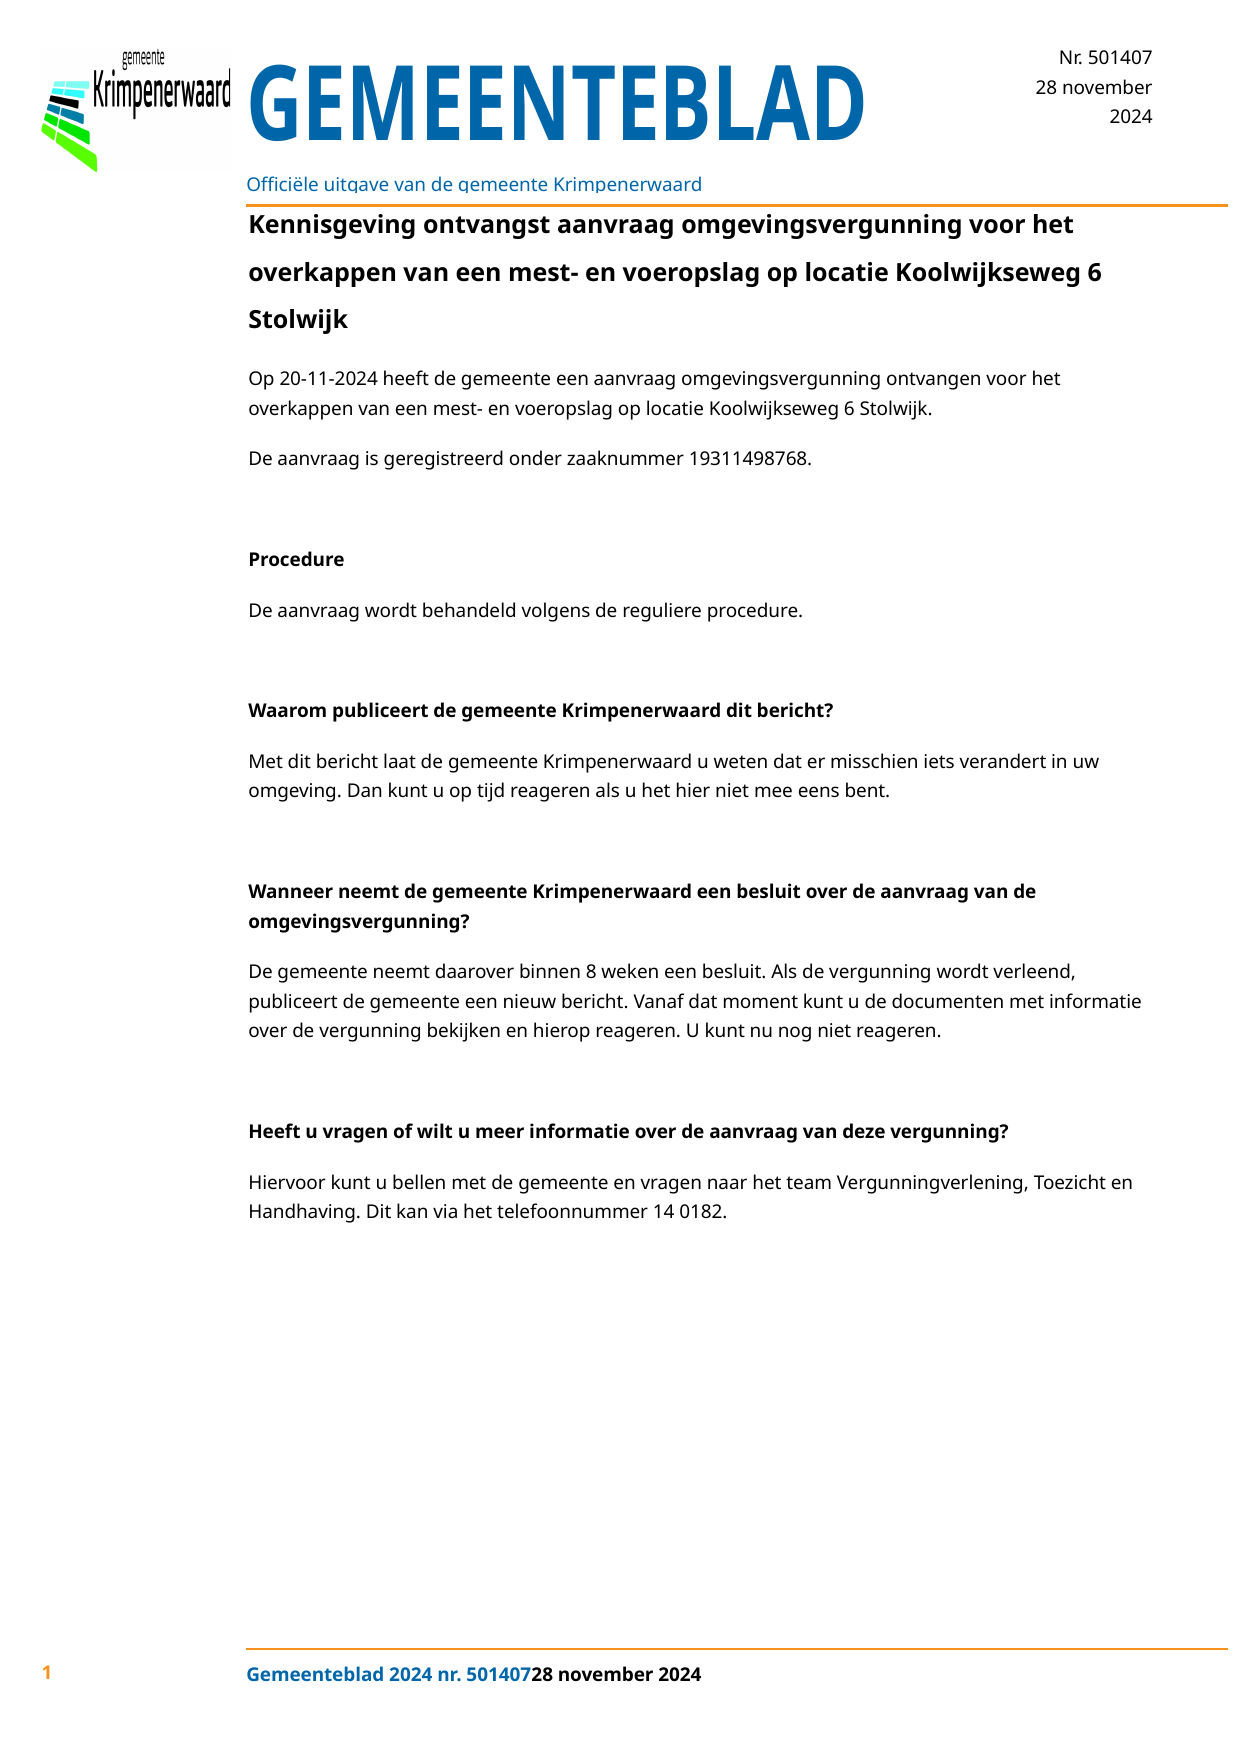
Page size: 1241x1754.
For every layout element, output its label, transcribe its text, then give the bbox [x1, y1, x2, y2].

text Procedure [248, 546, 1152, 572]
text Wanneer neemt de gemeente Krimpenerwaard een besluit over de aanvraag van de omgevingsvergunning? [248, 878, 1152, 934]
text Waarom publiceert de gemeente Krimpenerwaard dit bericht? [248, 698, 1152, 723]
text De aanvraag wordt behandeld volgens de reguliere procedure. [248, 597, 1152, 622]
text Met dit bericht laat de gemeente Krimpenerwaard u weten dat er misschien iets verandert in uw omgeving. Dan kunt u op tijd reageren als u het hier niet mee eens bent. [248, 748, 1152, 803]
text Heeft u vragen of wilt u meer informatie over de aanvraag van deze vergunning? [248, 1118, 1152, 1144]
text De aanvraag is geregistreerd onder zaaknummer 19311498768. [248, 446, 1152, 471]
text De gemeente neemt daarover binnen 8 weken een besluit. Als de vergunning wordt verleend, publiceert de gemeente een nieuw bericht. Vanaf dat moment kunt u de documenten met informatie over de vergunning bekijken en hierop reageren. U kunt nu nog niet reageren. [248, 958, 1152, 1043]
text Op 20-11-2024 heeft de gemeente een aanvraag omgevingsvergunning ontvangen voor het overkappen van een mest- en voeropslag op locatie Koolwijkseweg 6 Stolwijk. [248, 366, 1152, 421]
text Hiervoor kunt u bellen met de gemeente en vragen naar het team Vergunningverlening, Toezicht en Handhaving. Dit kan via het telefoonnummer 14 0182. [248, 1169, 1152, 1224]
text Kennisgeving ontvangst aanvraag omgevingsvergunning voor het overkappen van een mest- en voeropslag op locatie Koolwijkseweg 6 Stolwijk [248, 207, 1152, 336]
picture [41, 47, 231, 172]
